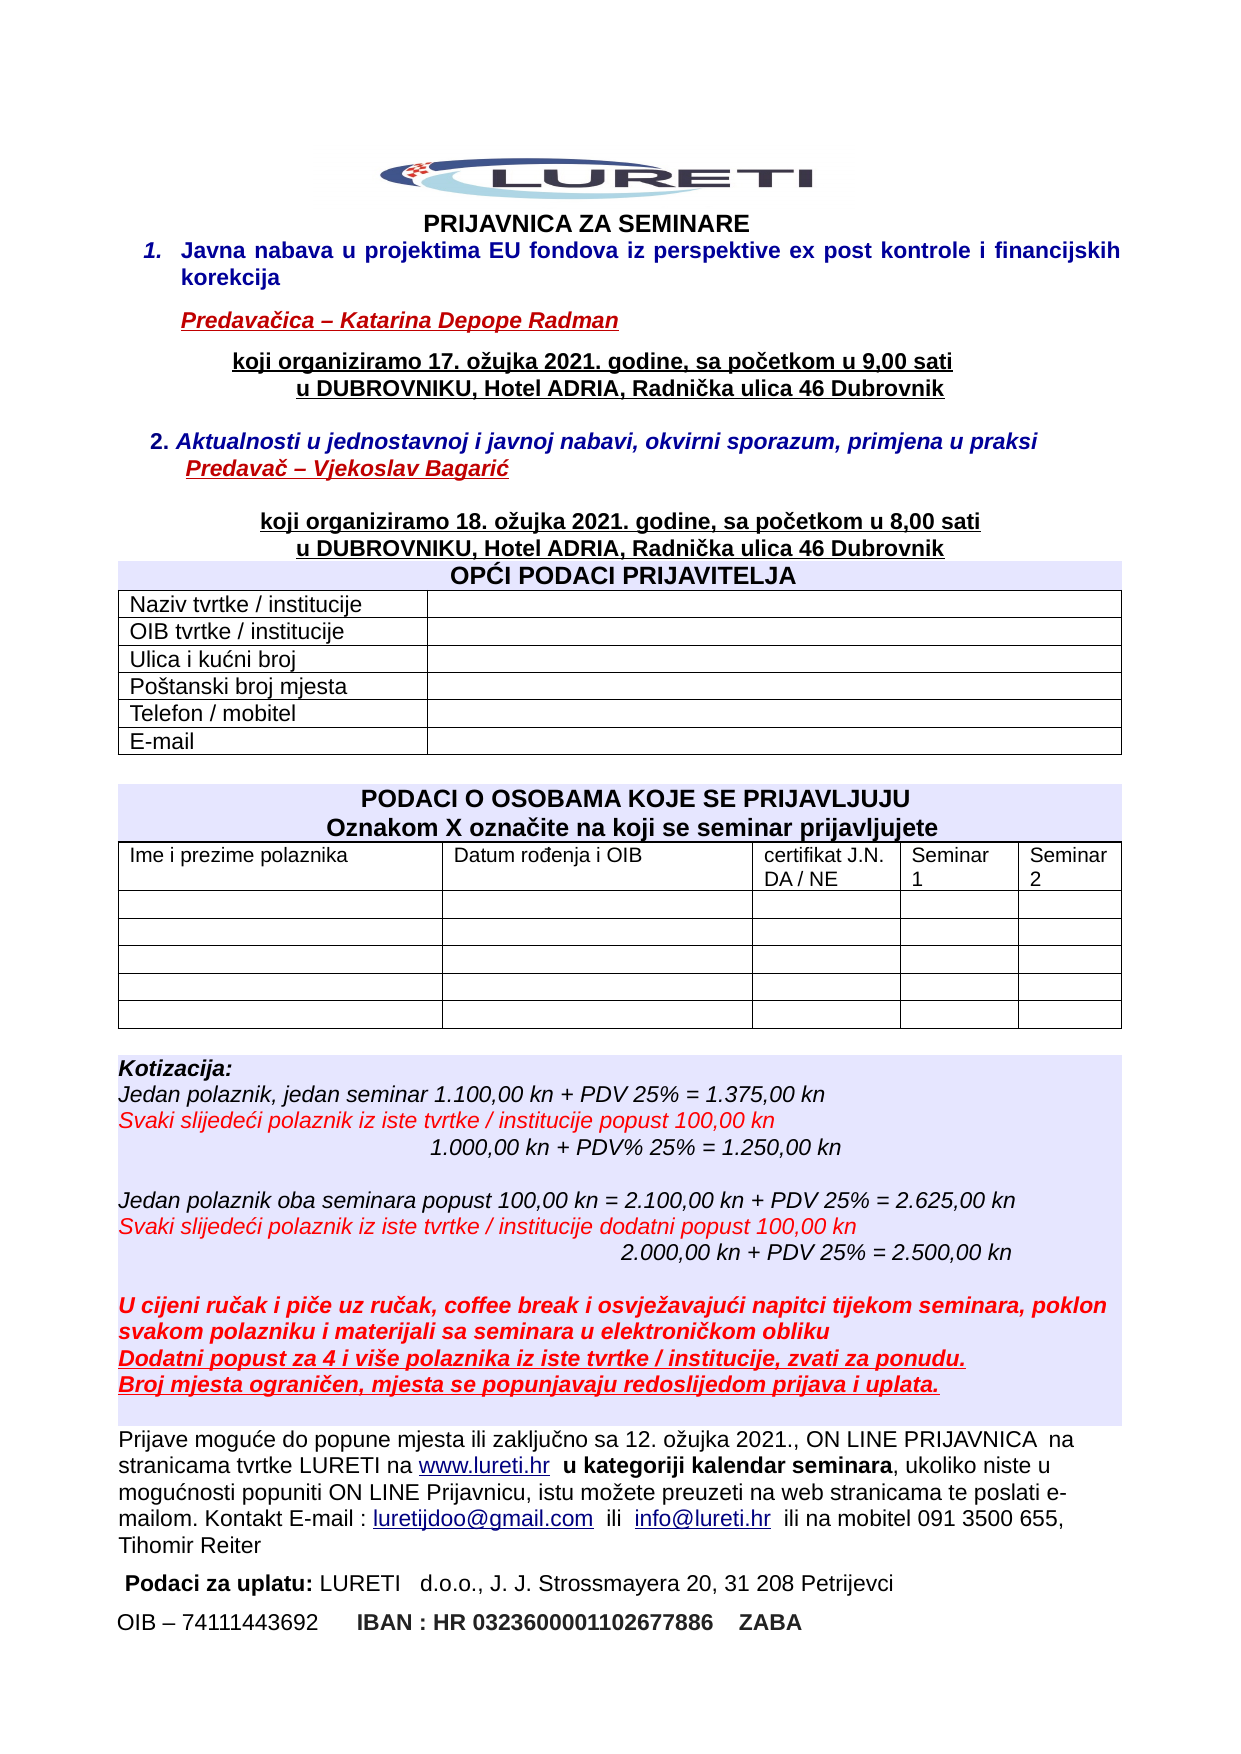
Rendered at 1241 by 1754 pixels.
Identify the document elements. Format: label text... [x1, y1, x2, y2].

table_cell [443, 946, 752, 973]
table_cell [443, 919, 752, 945]
text 1.000,00 kn + PDV% 25% = 1.250,00 kn [118, 1134, 1122, 1160]
text Predavačica – Katarina Depope Radman [181, 307, 1122, 334]
table_cell [428, 700, 1121, 727]
text OPĆI PODACI PRIJAVITELJA [118, 561, 1122, 590]
text 2.000,00 kn + PDV 25% = 2.500,00 kn [118, 1239, 1122, 1266]
text OIB – 74111443692 IBAN : HR 0323600001102677886 ZABA [117, 1609, 1122, 1636]
text u DUBROVNIKU, Hotel ADRIA, Radnička ulica 46 Dubrovnik [118, 535, 1122, 561]
table_header certifikat J.N. DA / NE [753, 843, 900, 890]
table_cell [753, 946, 900, 973]
table_cell [1019, 919, 1121, 945]
table_cell [428, 673, 1121, 699]
table_cell [753, 919, 900, 945]
text PODACI O OSOBAMA KOJE SE PRIJAVLJUJU [118, 784, 1122, 813]
text U cijeni ručak i piče uz ručak, coffee break i osvježavajući napitci tijekom seminara, poklon svakom polazniku i materijali sa seminara u elektroničkom obliku [118, 1292, 1122, 1345]
table_cell Telefon / mobitel [119, 700, 427, 727]
table_header Datum rođenja i OIB [443, 843, 752, 890]
text Dodatni popust za 4 i više polaznika iz iste tvrtke / institucije, zvati za ponudu. [118, 1345, 1122, 1371]
list Javna nabava u projektima EU fondova iz perspektive ex post kontrole i financijskih korekcija [143, 237, 1122, 290]
table_cell [901, 1001, 1018, 1027]
table_cell [119, 919, 442, 945]
table_cell [901, 919, 1018, 945]
table_cell [1019, 974, 1121, 1000]
table_cell Ulica i kućni broj [119, 646, 427, 672]
table_cell [753, 974, 900, 1000]
table_cell [428, 728, 1121, 754]
text Jedan polaznik oba seminara popust 100,00 kn = 2.100,00 kn + PDV 25% = 2.625,00 kn [118, 1187, 1122, 1213]
table_cell [119, 974, 442, 1000]
text Predavač – Vjekoslav Bagarić [118, 454, 1122, 482]
table_cell [1019, 946, 1121, 973]
table_cell [901, 891, 1018, 918]
text koji organiziramo 17. ožujka 2021. godine, sa početkom u 9,00 sati [118, 347, 1122, 375]
text Jedan polaznik, jedan seminar 1.100,00 kn + PDV 25% = 1.375,00 kn [118, 1081, 1122, 1107]
table_cell [1019, 891, 1121, 918]
table_cell [443, 1001, 752, 1027]
text Kotizacija: [118, 1055, 1122, 1081]
table_cell [119, 891, 442, 918]
table_cell [428, 618, 1121, 644]
text Svaki slijedeći polaznik iz iste tvrtke / institucije popust 100,00 kn [118, 1107, 1122, 1134]
table_cell [753, 891, 900, 918]
text Svaki slijedeći polaznik iz iste tvrtke / institucije dodatni popust 100,00 kn [118, 1213, 1122, 1239]
text Broj mjesta ograničen, mjesta se popunjavaju redoslijedom prijava i uplata. [118, 1371, 1122, 1397]
table_header Seminar 1 [901, 843, 1018, 890]
table_cell [901, 946, 1018, 973]
table_header [428, 591, 1121, 617]
table_cell [119, 1001, 442, 1027]
text Prijave moguće do popune mjesta ili zaključno sa 12. ožujka 2021., ON LINE PRIJAVNICA na stranicama tvrtke LURETI na www.lureti.hr u kategoriji kalendar seminara, ukoliko niste u mogućnosti popuniti ON LINE Prijavnicu, istu možete preuzeti na web stranicama te poslati e-mailom. Kontakt E-mail : luretijdoo@gmail.com ili info@lureti.hr ili na mobitel 091 3500 655, Tihomir Reiter [118, 1426, 1122, 1558]
table_cell OIB tvrtke / institucije [119, 618, 427, 644]
table_header Seminar 2 [1019, 843, 1121, 890]
table_cell Poštanski broj mjesta [119, 673, 427, 699]
text 2. Aktualnosti u jednostavnoj i javnoj nabavi, okvirni sporazum, primjena u praksi [118, 428, 1122, 454]
table_cell E-mail [119, 728, 427, 754]
text Oznakom X označite na koji se seminar prijavljujete [118, 813, 1122, 841]
table_header Ime i prezime polaznika [119, 843, 442, 890]
table_cell [753, 1001, 900, 1027]
text Podaci za uplatu: LURETI d.o.o., J. J. Strossmayera 20, 31 208 Petrijevci [118, 1570, 1122, 1597]
text PRIJAVNICA ZA SEMINARE [118, 209, 1122, 237]
table_cell [901, 974, 1018, 1000]
table_cell [443, 891, 752, 918]
text koji organiziramo 18. ožujka 2021. godine, sa početkom u 8,00 sati [118, 508, 1122, 535]
table_cell [428, 646, 1121, 672]
table_cell [119, 946, 442, 973]
table_header Naziv tvrtke / institucije [119, 591, 427, 617]
text u DUBROVNIKU, Hotel ADRIA, Radnička ulica 46 Dubrovnik [118, 375, 1122, 401]
table_cell [443, 974, 752, 1000]
table_cell [1019, 1001, 1121, 1027]
